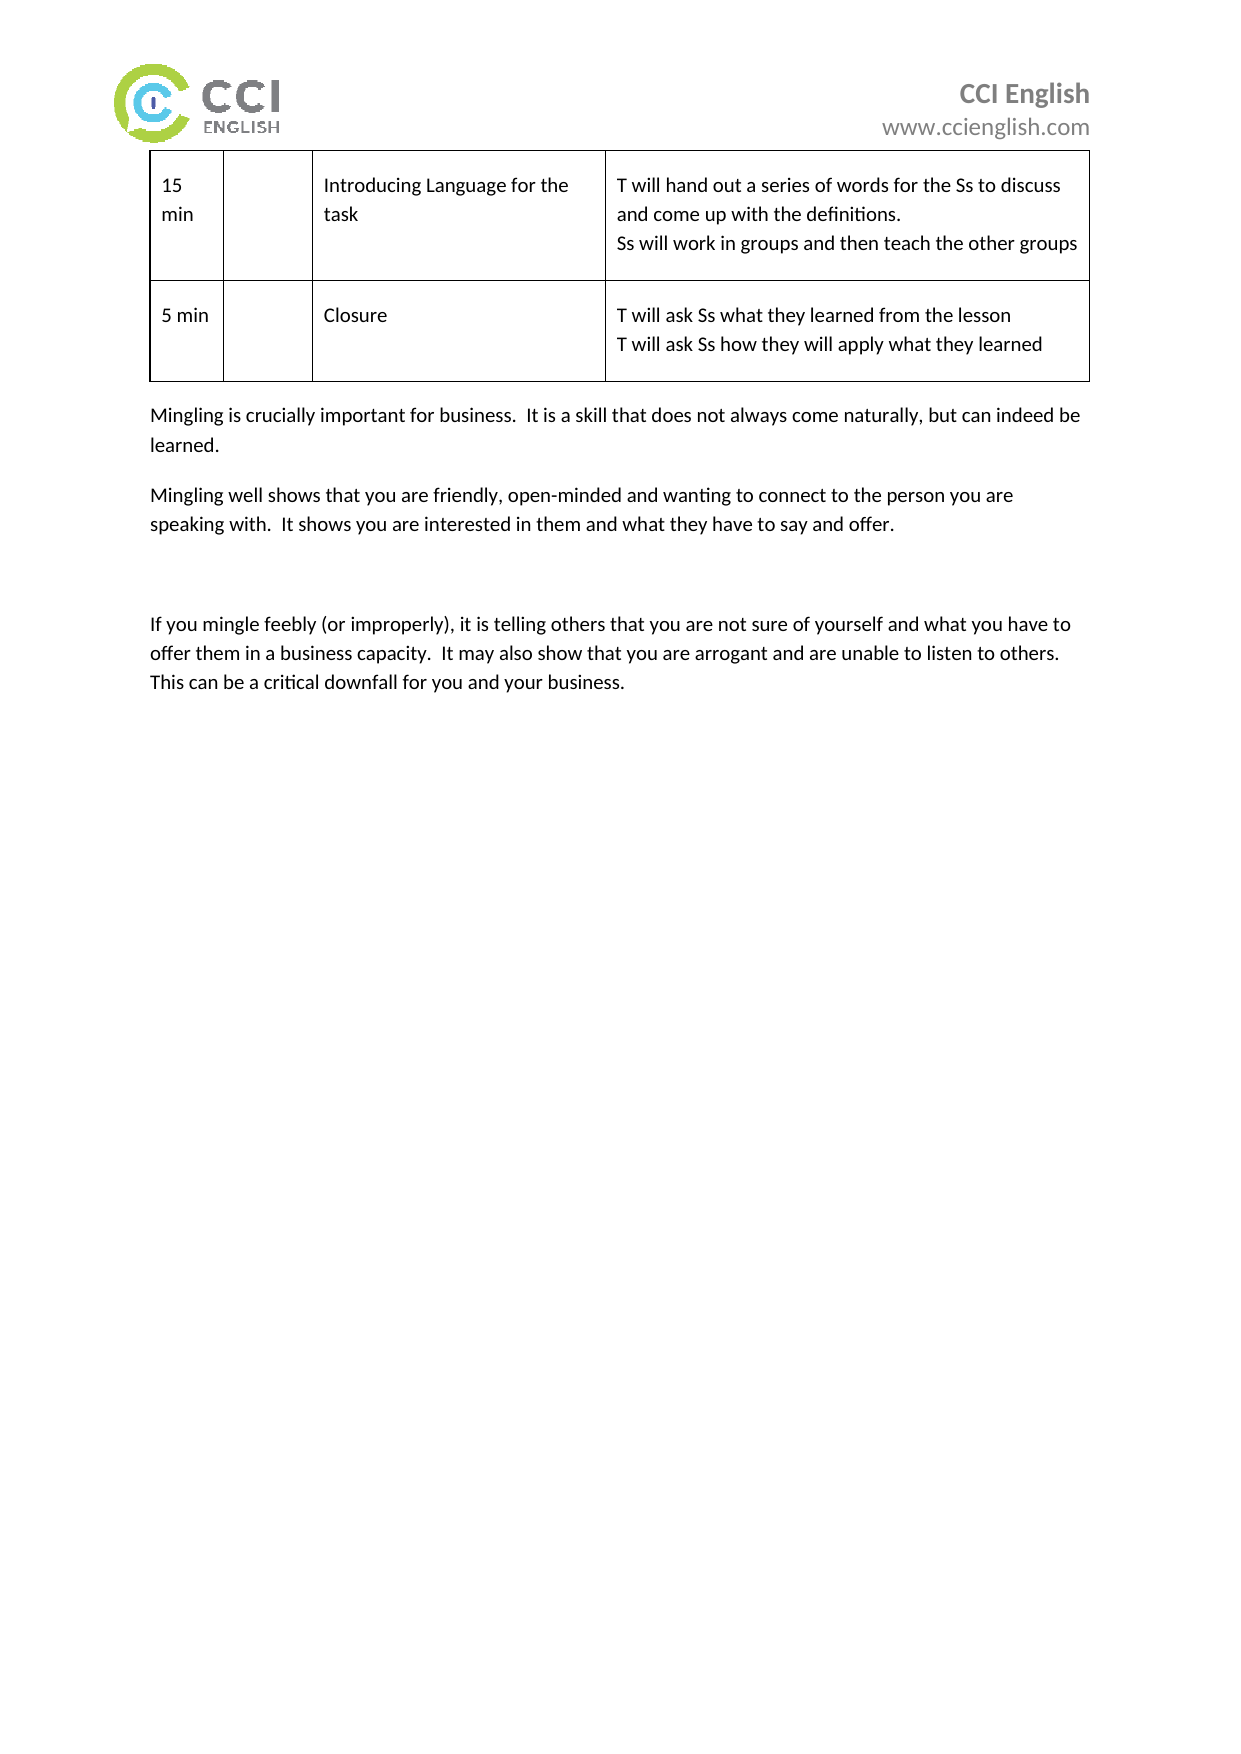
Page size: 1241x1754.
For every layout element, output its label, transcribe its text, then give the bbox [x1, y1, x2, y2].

table_cell [224, 151, 312, 280]
table_cell 5 min [151, 281, 223, 381]
table_cell Closure [313, 281, 605, 381]
table_cell T will hand out a series of words for the Ss to discuss and come up with the definitions. Ss will work in groups and then teach the other groups [606, 151, 1089, 280]
table_cell [224, 281, 312, 381]
table_cell Introducing Language for the task [313, 151, 605, 280]
text If you mingle feebly (or improperly), it is telling others that you are not sure of yourself and what you have to offer them in a business capacity. It may also show that you are arrogant and are unable to listen to others. This can be a critical downfall for you and your business. [150, 611, 1090, 695]
text Mingling well shows that you are friendly, open-minded and wanting to connect to the person you are speaking with. It shows you are interested in them and what they have to say and offer. [150, 482, 1090, 536]
text Mingling is crucially important for business. It is a skill that does not always come naturally, but can indeed be learned. [150, 403, 1090, 457]
table_cell T will ask Ss what they learned from the lesson T will ask Ss how they will apply what they learned [606, 281, 1089, 381]
table_cell 15 min [151, 151, 223, 280]
picture [107, 58, 182, 108]
